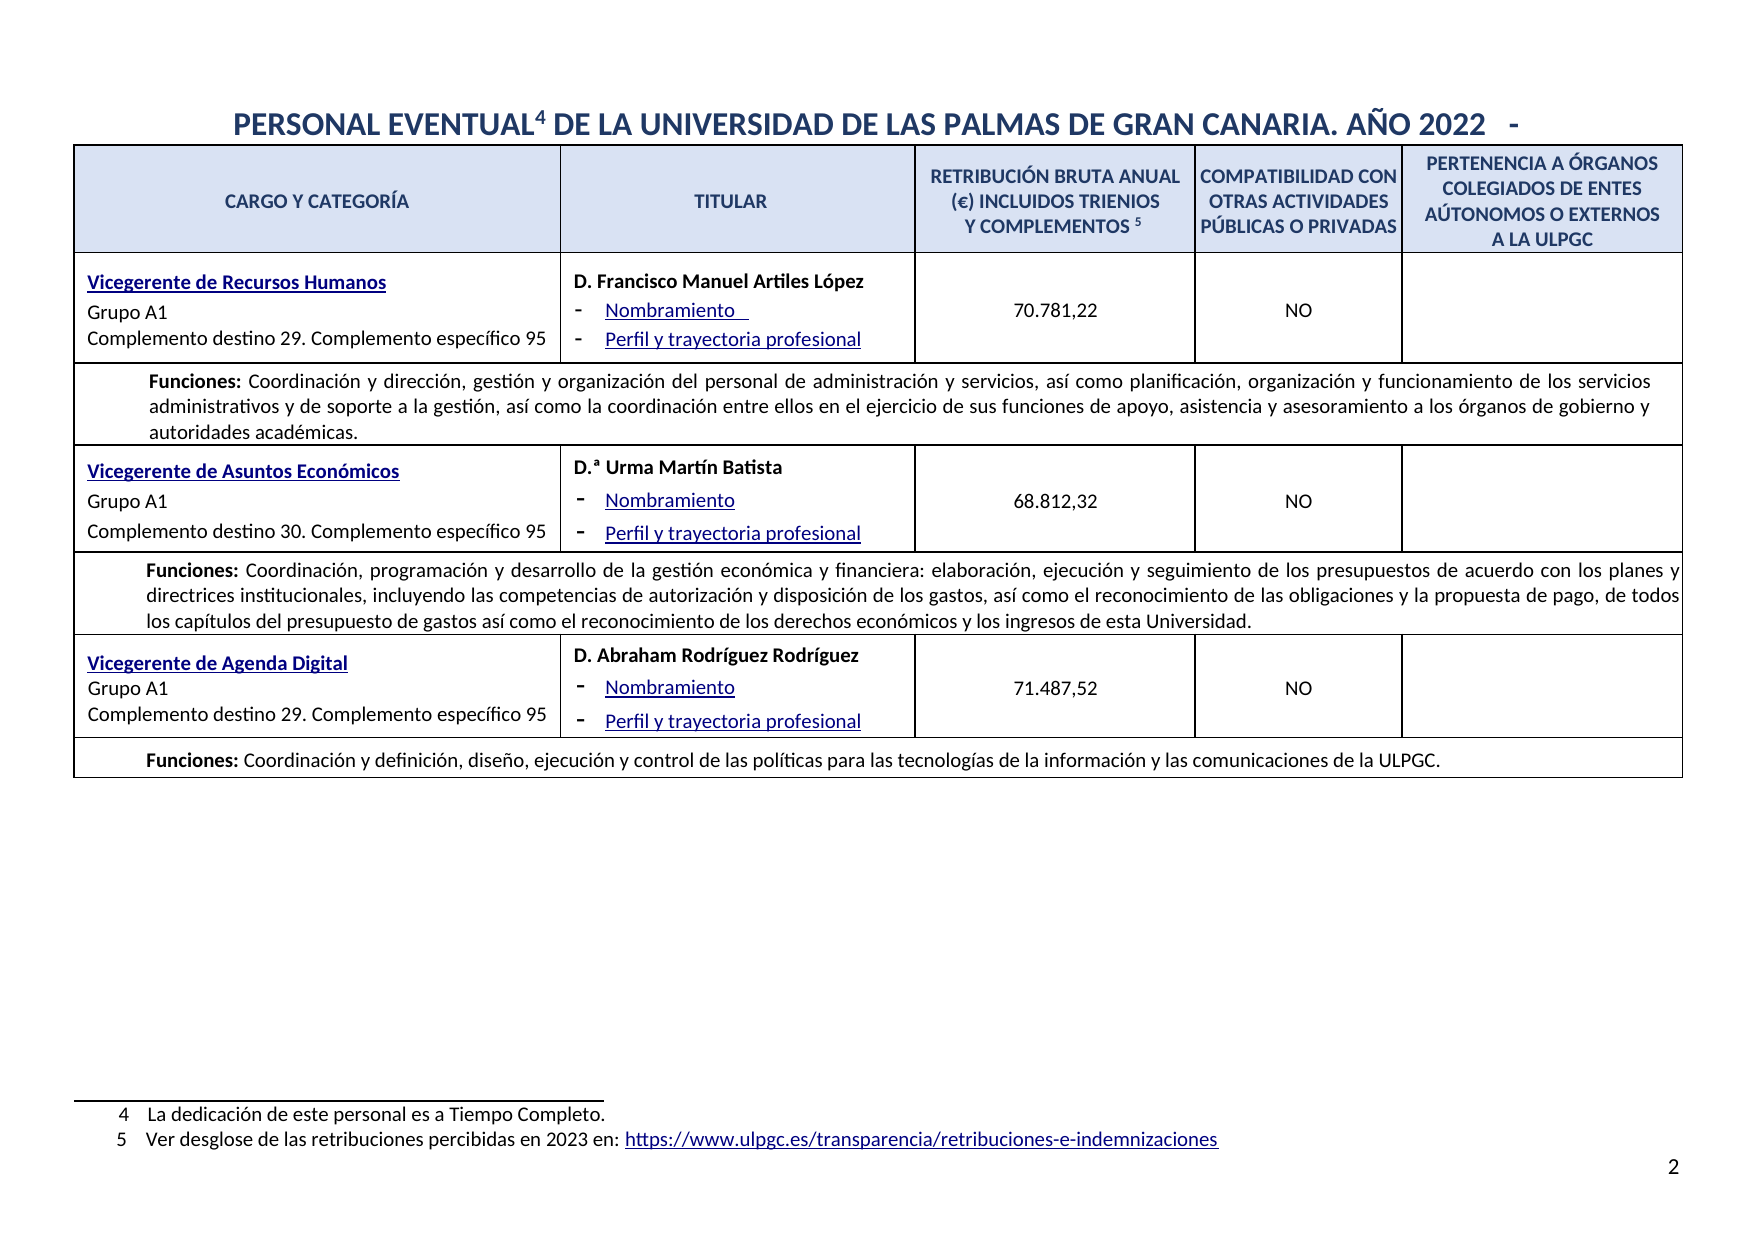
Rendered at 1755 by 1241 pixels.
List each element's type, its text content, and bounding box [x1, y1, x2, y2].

table_header CARGO Y CATEGORÍA [75, 146, 560, 252]
table_cell D. Abraham Rodríguez Rodríguez Nombramiento Perfil y trayectoria profesional [561, 635, 914, 737]
table_header COMPATIBILIDAD CON OTRAS ACTIVIDADES PÚBLICAS O PRIVADAS [1196, 146, 1401, 252]
table_cell Funciones: Coordinación, programación y desarrollo de la gestión económica y financiera: elaboración, ejecución y seguimiento de los presupuestos de acuerdo con los planes y directrices institucionales, incluyendo las competencias de autorización y disposición de los gastos, así como el reconocimiento de las obligaciones y la propuesta de pago, de todos los capítulos del presupuesto de gastos así como el reconocimiento de los derechos económicos y los ingresos de esta Universidad. [75, 553, 1682, 633]
table_cell [1403, 446, 1682, 551]
table_cell Vicegerente de Recursos Humanos Grupo A1 Complemento destino 29. Complemento específico 95 [75, 253, 560, 362]
table_cell D.ª Urma Martín Batista Nombramiento Perfil y trayectoria profesional [561, 446, 914, 551]
table_cell D. Francisco Manuel Artiles López Nombramiento Perfil y trayectoria profesional [561, 253, 914, 362]
table_cell Funciones: Coordinación y dirección, gestión y organización del personal de administración y servicios, así como planificación, organización y funcionamiento de los servicios administrativos y de soporte a la gestión, así como la coordinación entre ellos en el ejercicio de sus funciones de apoyo, asistencia y asesoramiento a los órganos de gobierno y autoridades académicas. [75, 364, 1682, 444]
table_cell 71.487,52 [916, 635, 1194, 737]
text PERSONAL EVENTUAL DE LA UNIVERSIDAD DE LAS PALMAS DE GRAN CANARIA. AÑO 2022 - [74, 103, 1679, 144]
table_cell 68.812,32 [916, 446, 1194, 551]
table_cell Vicegerente de Asuntos Económicos Grupo A1 Complemento destino 30. Complemento específico 95 [75, 446, 560, 551]
table_header PERTENENCIA A ÓRGANOS COLEGIADOS DE ENTES AÚTONOMOS O EXTERNOS A LA ULPGC [1403, 146, 1682, 252]
text La dedicación de este personal es a Tiempo Completo. [118, 1101, 1679, 1126]
table_cell NO [1196, 253, 1401, 362]
table_cell Vicegerente de Agenda Digital Grupo A1 Complemento destino 29. Complemento específico 95 [75, 635, 560, 737]
table_cell [1403, 253, 1682, 362]
table_header RETRIBUCIÓN BRUTA ANUAL (€) INCLUIDOS TRIENIOS Y COMPLEMENTOS [916, 146, 1194, 252]
table_header TITULAR [561, 146, 914, 252]
table_cell NO [1196, 635, 1401, 737]
table_cell NO [1196, 446, 1401, 551]
table_cell 70.781,22 [916, 253, 1194, 362]
table_cell Funciones: Coordinación y definición, diseño, ejecución y control de las políticas para las tecnologías de la información y las comunicaciones de la ULPGC. [75, 738, 1682, 777]
table_cell [1403, 635, 1682, 737]
